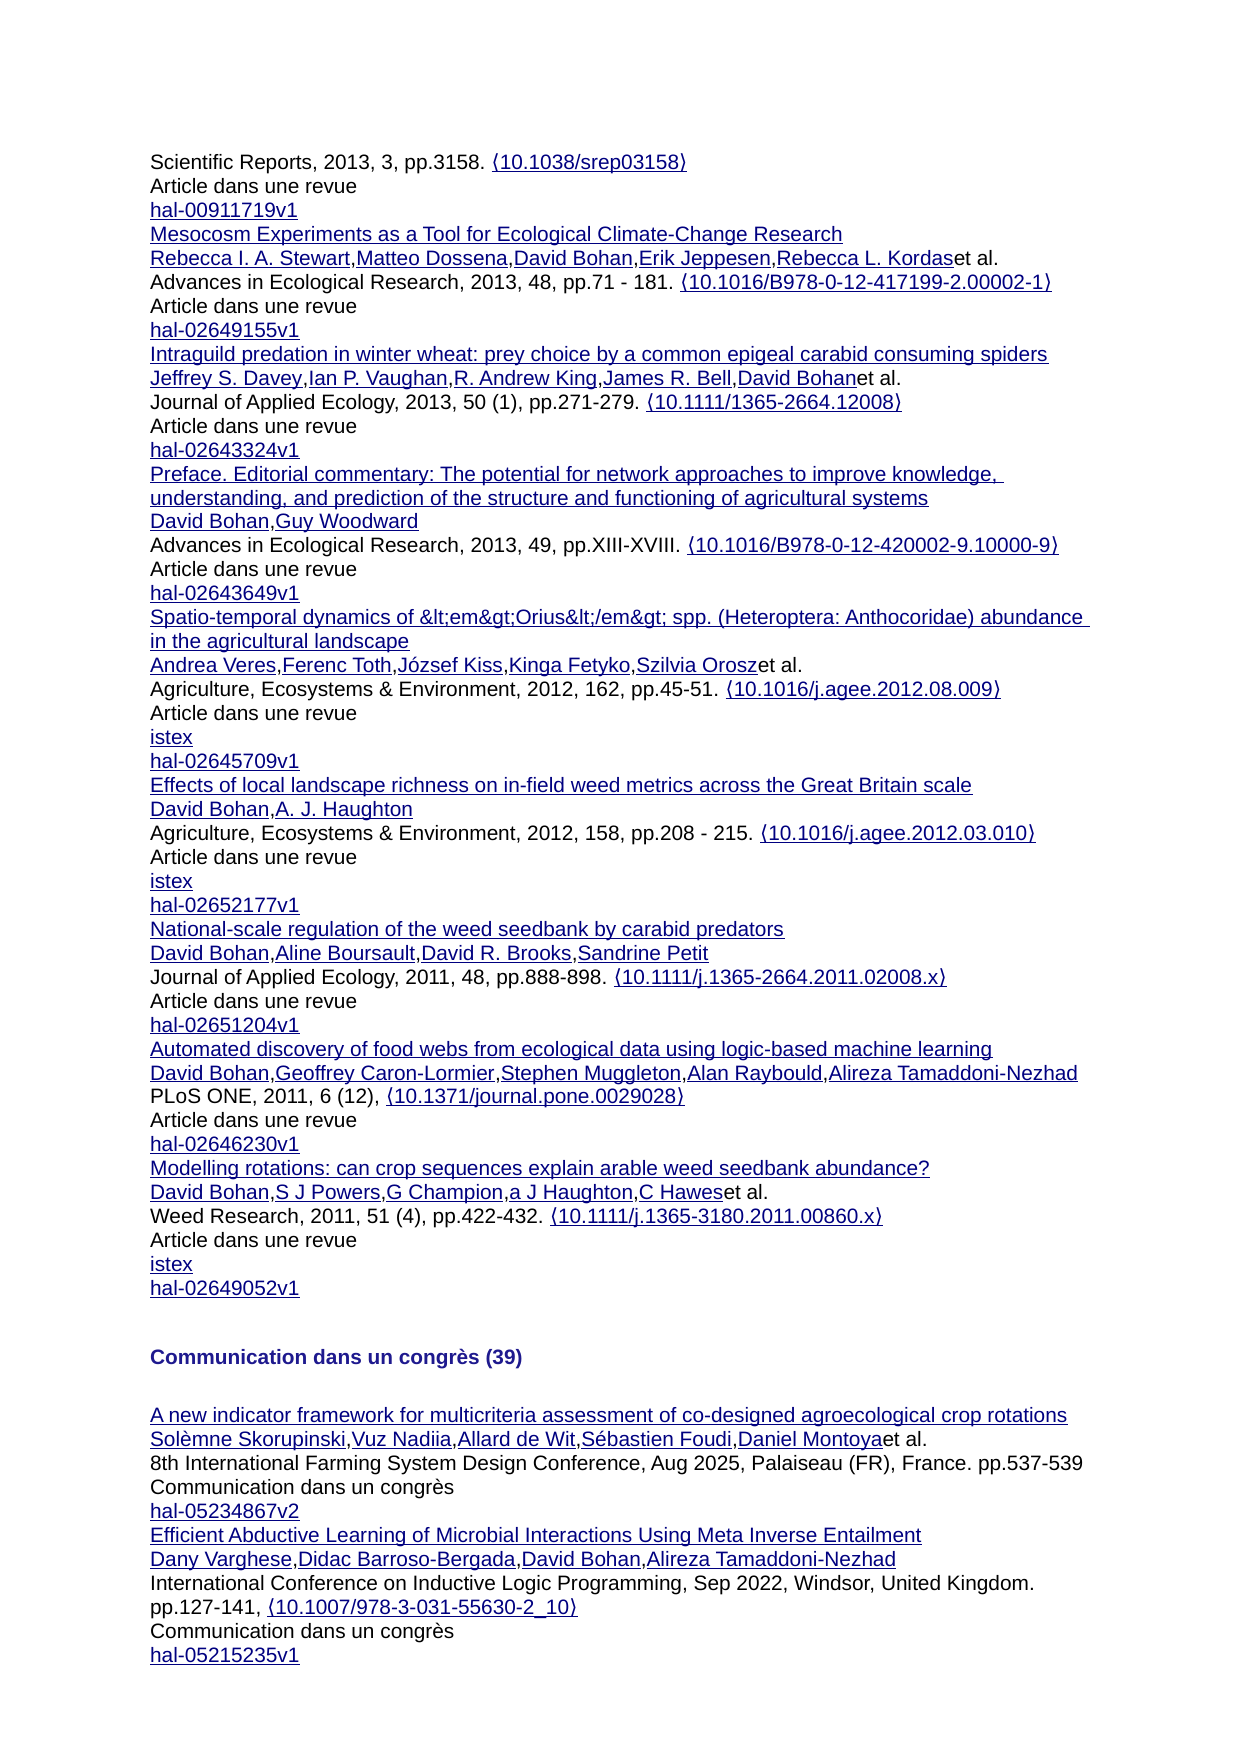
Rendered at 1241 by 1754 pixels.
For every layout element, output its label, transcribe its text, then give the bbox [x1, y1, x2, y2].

table_cell Modelling rotations: can crop sequences explain arable weed seedbank abundance? David Bohan,S J Powers,G Champion,a J Haughton,C Haweset al. Weed Research, 2011, 51 (4), pp.422-432. ⟨10.1111/j.1365-3180.2011.00860.x⟩ Article dans une revue istex hal-02649052v1 [150, 1156, 1090, 1300]
table_cell Mesocosm Experiments as a Tool for Ecological Climate-Change Research Rebecca I. A. Stewart,Matteo Dossena,David Bohan,Erik Jeppesen,Rebecca L. Kordaset al. Advances in Ecological Research, 2013, 48, pp.71 - 181. ⟨10.1016/B978-0-12-417199-2.00002-1⟩ Article dans une revue hal-02649155v1 [150, 222, 1090, 342]
table_header A new indicator framework for multicriteria assessment of co-designed agroecological crop rotations Solèmne Skorupinski,Vuz Nadiia,Allard de Wit,Sébastien Foudi,Daniel Montoyaet al. 8th International Farming System Design Conference, Aug 2025, Palaiseau (FR), France. pp.537-539 Communication dans un congrès hal-05234867v2 [150, 1403, 1090, 1523]
table_cell Spatio-temporal dynamics of &lt;em&gt;Orius&lt;/em&gt; spp. (Heteroptera: Anthocoridae) abundance [150, 605, 1090, 626]
table_cell Preface. Editorial commentary: The potential for network approaches to improve knowledge, understanding, and prediction of the structure and functioning of agricultural systems David Bohan,Guy Woodward Advances in Ecological Research, 2013, 49, pp.XIII-XVIII. ⟨10.1016/B978-0-12-420002-9.10000-9⟩ Article dans une revue hal-02643649v1 [150, 461, 1090, 605]
table_cell Intraguild predation in winter wheat: prey choice by a common epigeal carabid consuming spiders Jeffrey S. Davey,Ian P. Vaughan,R. Andrew King,James R. Bell,David Bohanet al. Journal of Applied Ecology, 2013, 50 (1), pp.271-279. ⟨10.1111/1365-2664.12008⟩ Article dans une revue hal-02643324v1 [150, 342, 1090, 461]
table_cell Efficient Abductive Learning of Microbial Interactions Using Meta Inverse Entailment Dany Varghese,Didac Barroso-Bergada,David Bohan,Alireza Tamaddoni-Nezhad International Conference on Inductive Logic Programming, Sep 2022, Windsor, United Kingdom. pp.127-141, ⟨10.1007/978-3-031-55630-2_10⟩ Communication dans un congrès hal-05215235v1 [150, 1523, 1090, 1667]
table_cell in the agricultural landscape Andrea Veres,Ferenc Toth,József Kiss,Kinga Fetyko,Szilvia Oroszet al. Agriculture, Ecosystems & Environment, 2012, 162, pp.45-51. ⟨10.1016/j.agee.2012.08.009⟩ Article dans une revue istex hal-02645709v1 [150, 627, 1090, 773]
table_cell National-scale regulation of the weed seedbank by carabid predators David Bohan,Aline Boursault,David R. Brooks,Sandrine Petit Journal of Applied Ecology, 2011, 48, pp.888-898. ⟨10.1111/j.1365-2664.2011.02008.x⟩ Article dans une revue hal-02651204v1 [150, 917, 1090, 1036]
subtitle Communication dans un congrès (39) [150, 1345, 1090, 1369]
table_cell Automated discovery of food webs from ecological data using logic-based machine learning David Bohan,Geoffrey Caron-Lormier,Stephen Muggleton,Alan Raybould,Alireza Tamaddoni-Nezhad PLoS ONE, 2011, 6 (12), ⟨10.1371/journal.pone.0029028⟩ Article dans une revue hal-02646230v1 [150, 1036, 1090, 1156]
table_cell Scientific Reports, 2013, 3, pp.3158. ⟨10.1038/srep03158⟩ Article dans une revue hal-00911719v1 [150, 150, 1090, 222]
table_cell Effects of local landscape richness on in-field weed metrics across the Great Britain scale David Bohan,A. J. Haughton Agriculture, Ecosystems & Environment, 2012, 158, pp.208 - 215. ⟨10.1016/j.agee.2012.03.010⟩ Article dans une revue istex hal-02652177v1 [150, 773, 1090, 917]
